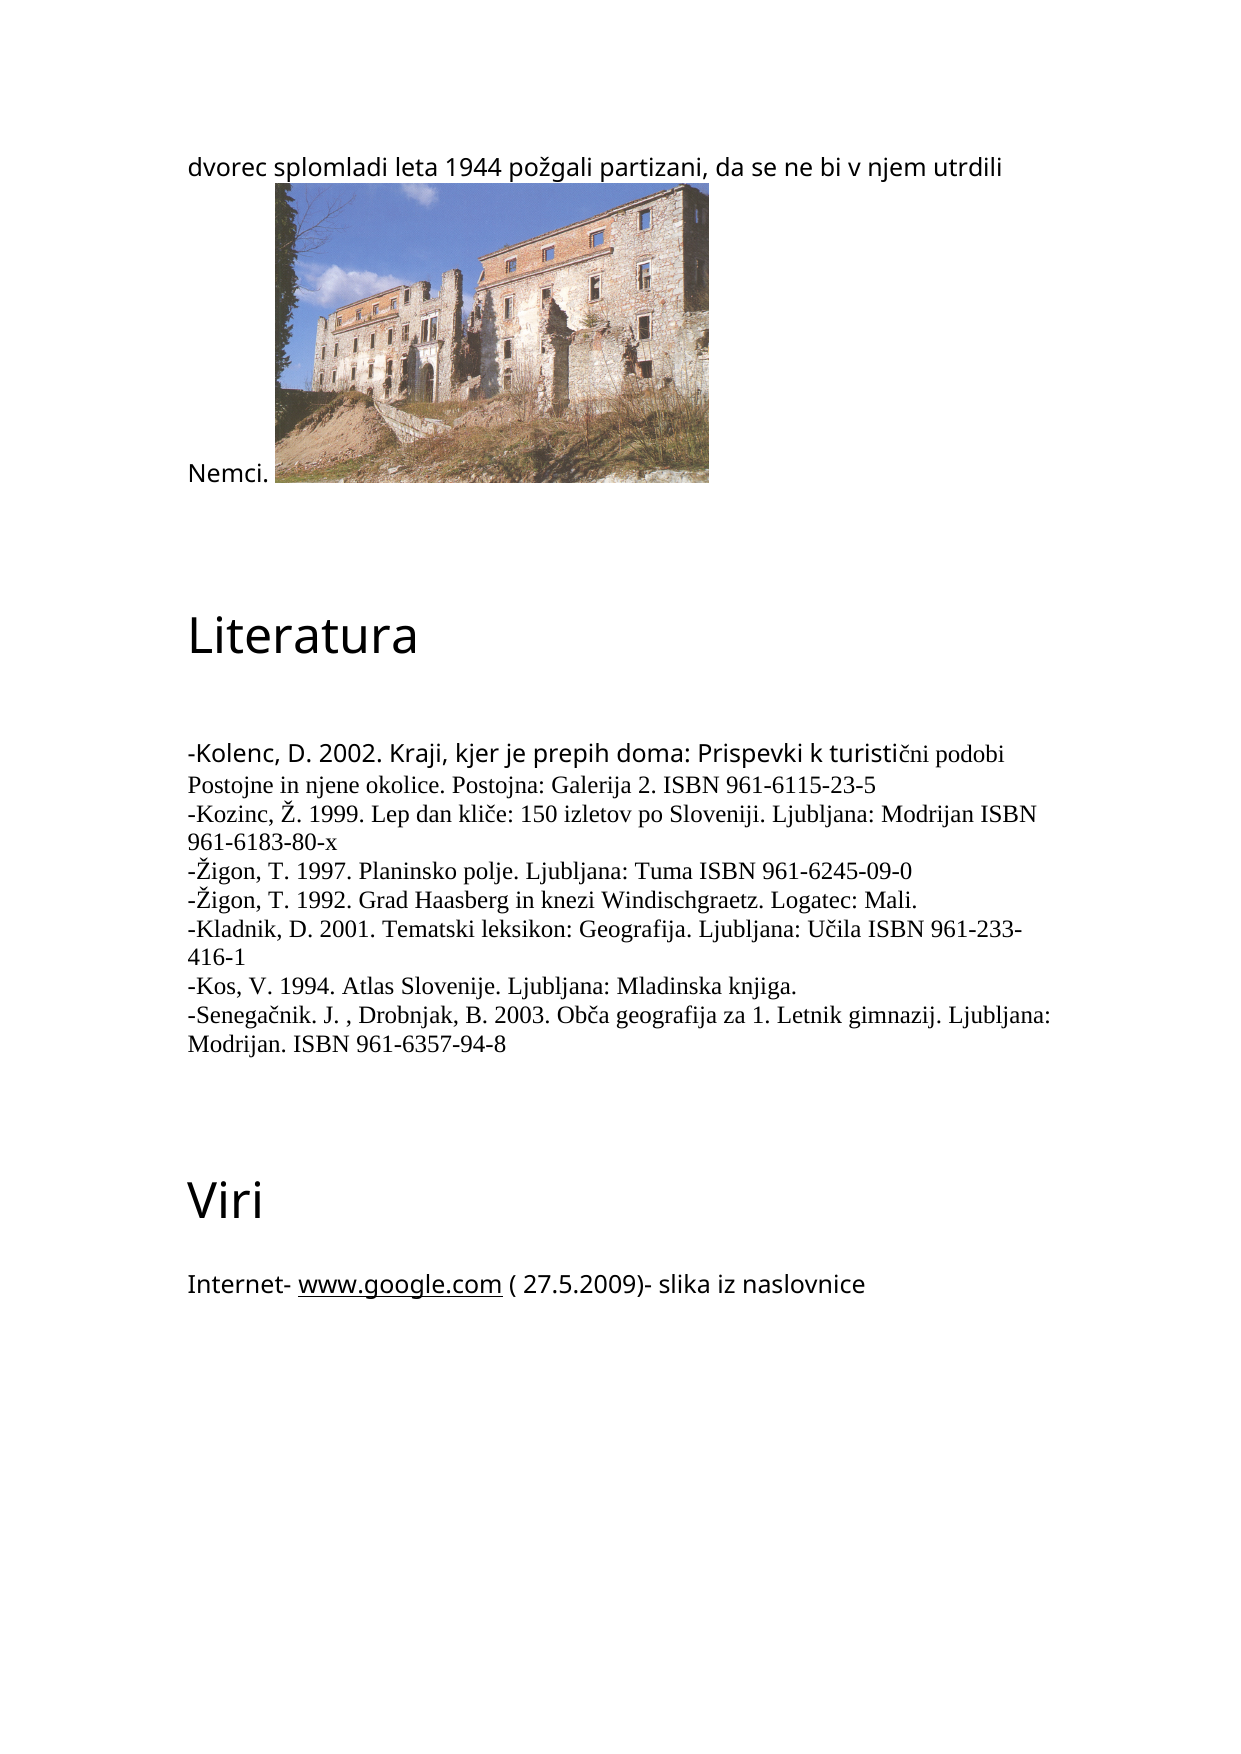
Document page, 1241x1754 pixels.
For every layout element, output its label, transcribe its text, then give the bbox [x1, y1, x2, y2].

text -Kladnik, D. 2001. Tematski leksikon: Geografija. Ljubljana: Učila ISBN 961-233-416-1 [187, 914, 1053, 971]
text -Senegačnik. J. , Drobnjak, B. 2003. Obča geografija za 1. Letnik gimnazij. Ljubljana: Modrijan. ISBN 961-6357-94-8 [187, 1000, 1053, 1057]
text -Kolenc, D. 2002. Kraji, kjer je prepih doma: Prispevki k turistični podobi Postojne in njene okolice. Postojna: Galerija 2. ISBN 961-6115-23-5 [187, 736, 1053, 799]
text -Žigon, T. 1997. Planinsko polje. Ljubljana: Tuma ISBN 961-6245-09-0 [187, 856, 1053, 885]
subtitle Literatura [187, 600, 1053, 668]
text dvorec splomladi leta 1944 požgali partizani, da se ne bi v njem utrdili Nemci. [187, 150, 1053, 490]
text Internet- www.google.com ( 27.5.2009)- slika iz naslovnice [187, 1267, 1053, 1301]
text -Kozinc, Ž. 1999. Lep dan kliče: 150 izletov po Sloveniji. Ljubljana: Modrijan ISBN 961-6183-80-x [187, 799, 1053, 856]
text -Žigon, T. 1992. Grad Haasberg in knezi Windischgraetz. Logatec: Mali. [187, 885, 1053, 914]
subtitle Viri [187, 1164, 1053, 1233]
picture [275, 183, 709, 483]
text -Kos, V. 1994. Atlas Slovenije. Ljubljana: Mladinska knjiga. [187, 971, 1053, 1000]
